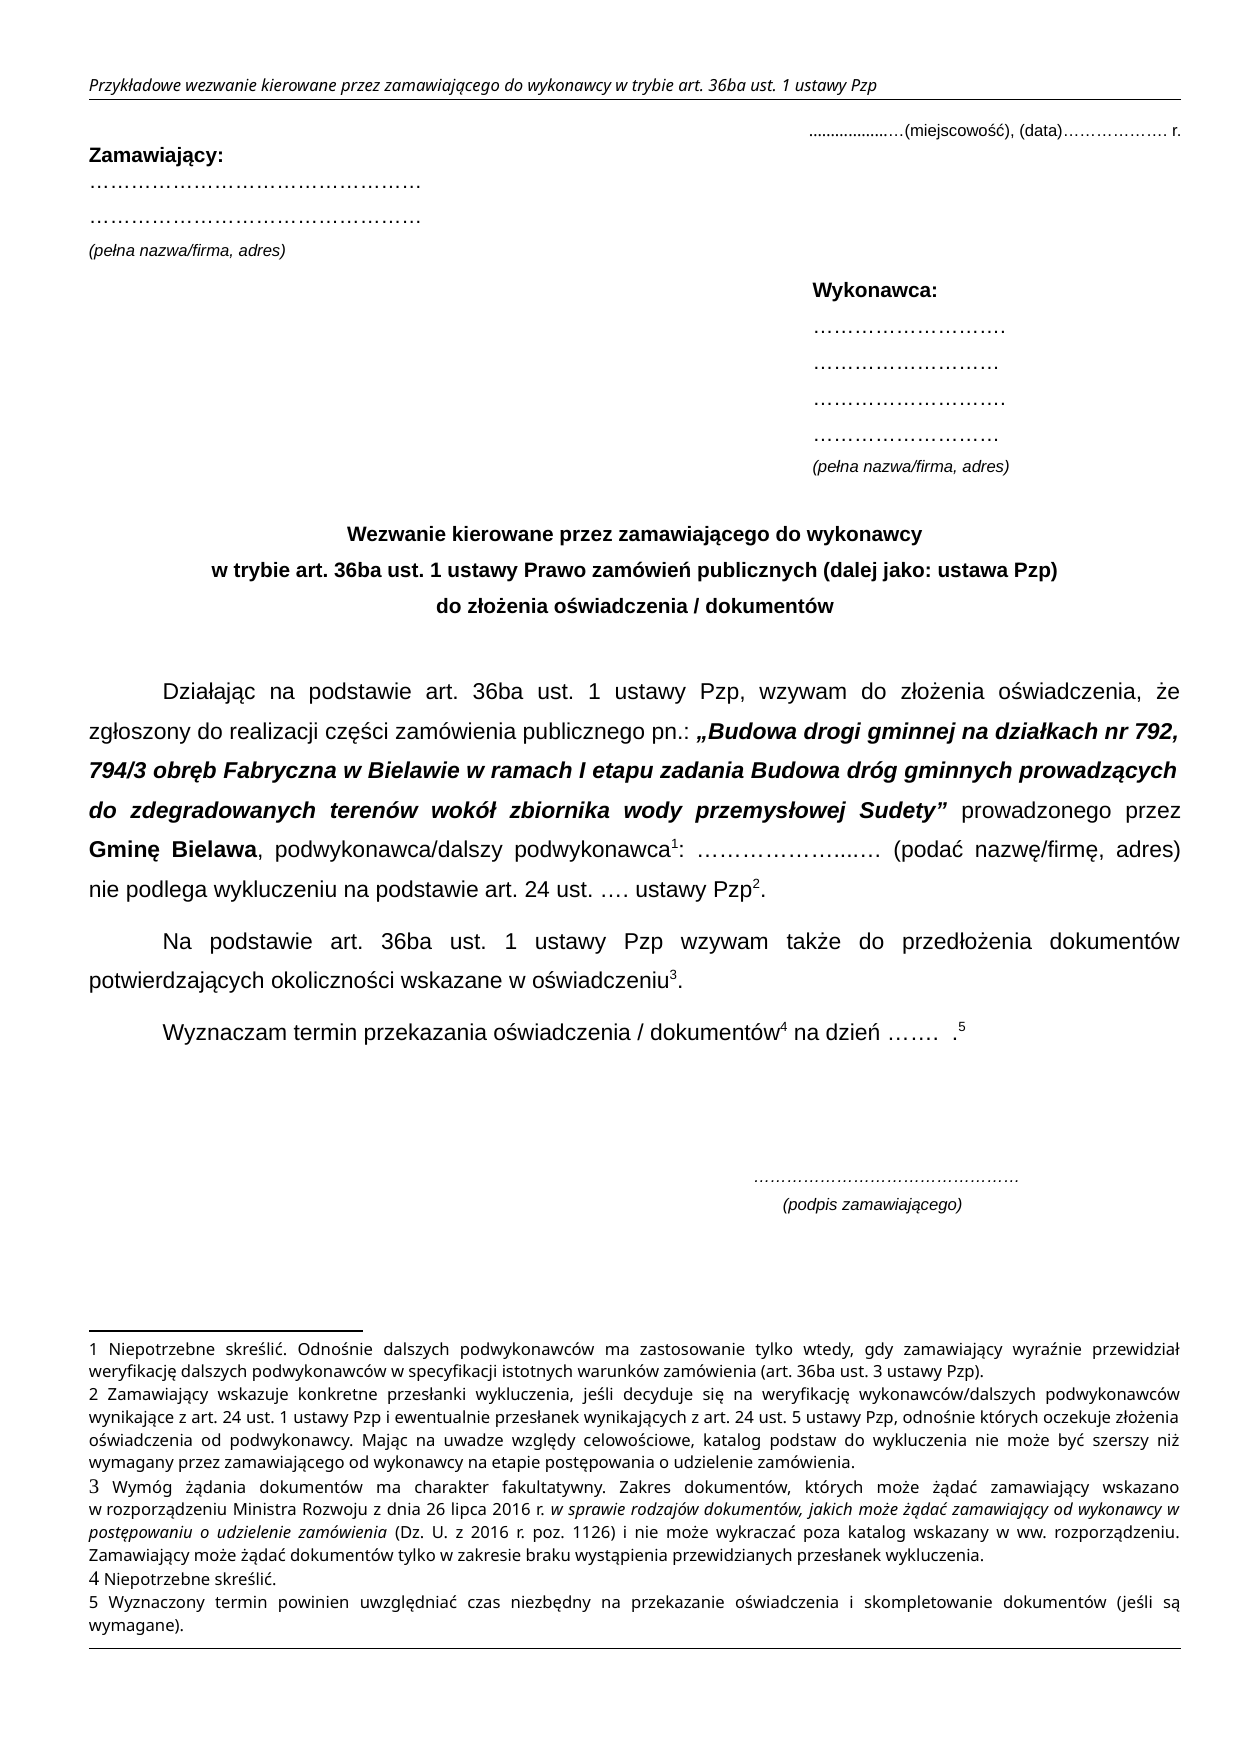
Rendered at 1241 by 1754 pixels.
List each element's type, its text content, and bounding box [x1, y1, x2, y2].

text Działając na podstawie art. 36ba ust. 1 ustawy Pzp, wzywam do złożenia oświadczenia, że zgłoszony do realizacji części zamówienia publicznego pn.: „Budowa drogi gminnej na działkach nr 792, 794/3 obręb Fabryczna w Bielawie w ramach I etapu zadania Budowa dróg gminnych prowadzących do zdegradowanych terenów wokół zbiornika wody przemysłowej Sudety” prowadzonego przez Gminę Bielawa, podwykonawca/dalszy podwykonawca: ………………....… (podać nazwę/firmę, adres) nie podlega wykluczeniu na podstawie art. 24 ust. …. ustawy Pzp. [89, 678, 1181, 902]
text ……………………….……………………… [812, 385, 1181, 445]
text (pełna nazwa/firma, adres) [88, 240, 1181, 259]
text Wezwanie kierowane przez zamawiającego do wykonawcy [89, 522, 1181, 546]
text ………………………………………… [753, 1166, 1181, 1186]
text Wykonawca: [812, 278, 1181, 302]
text w trybie art. 36ba ust. 1 ustawy Prawo zamówień publicznych (dalej jako: ustawa Pzp) [89, 558, 1181, 582]
text ………………………………………… [89, 168, 1181, 192]
text ……………………….……………………… [812, 313, 1181, 373]
text Wyznaczony termin powinien uwzględniać czas niezbędny na przekazanie oświadczenia i skompletowanie dokumentów (jeśli są wymagane). [89, 1590, 1181, 1636]
text Zamawiający wskazuje konkretne przesłanki wykluczenia, jeśli decyduje się na weryfikację wykonawców/dalszych podwykonawców wynikające z art. 24 ust. 1 ustawy Pzp i ewentualnie przesłanek wynikających z art. 24 ust. 5 ustawy Pzp, odnośnie których oczekuje złożenia oświadczenia od podwykonawcy. Mając na uwadze względy celowościowe, katalog podstaw do wykluczenia nie może być szerszy niż wymagany przez zamawiającego od wykonawcy na etapie postępowania o udzielenie zamówienia. [89, 1383, 1181, 1473]
text Zamawiający: [88, 143, 1181, 167]
text ………………………………………… [89, 204, 1181, 228]
text Na podstawie art. 36ba ust. 1 ustawy Pzp wzywam także do przedłożenia dokumentów potwierdzających okoliczności wskazane w oświadczeniu. [89, 928, 1181, 993]
text Wymóg żądania dokumentów ma charakter fakultatywny. Zakres dokumentów, których może żądać zamawiający wskazano w rozporządzeniu Ministra Rozwoju z dnia 26 lipca 2016 r. w sprawie rodzajów dokumentów, jakich może żądać zamawiający od wykonawcy w postępowaniu o udzielenie zamówienia (Dz. U. z 2016 r. poz. 1126) i nie może wykraczać poza katalog wskazany w ww. rozporządzeniu. Zamawiający może żądać dokumentów tylko w zakresie braku wystąpienia przewidzianych przesłanek wykluczenia. [89, 1473, 1181, 1566]
text (podpis zamawiającego) [783, 1195, 1181, 1214]
text do złożenia oświadczenia / dokumentów [89, 594, 1181, 618]
text …………………(miejscowość), (data)………………. r. [88, 118, 1181, 141]
text Niepotrzebne skreślić. Odnośnie dalszych podwykonawców ma zastosowanie tylko wtedy, gdy zamawiający wyraźnie przewidział weryfikację dalszych podwykonawców w specyfikacji istotnych warunków zamówienia (art. 36ba ust. 3 ustawy Pzp). [89, 1337, 1181, 1383]
text Wyznaczam termin przekazania oświadczenia / dokumentów na dzień ……. . [89, 1019, 1181, 1045]
text (pełna nazwa/firma, adres) [812, 457, 1181, 476]
text Niepotrzebne skreślić. [89, 1566, 1181, 1590]
